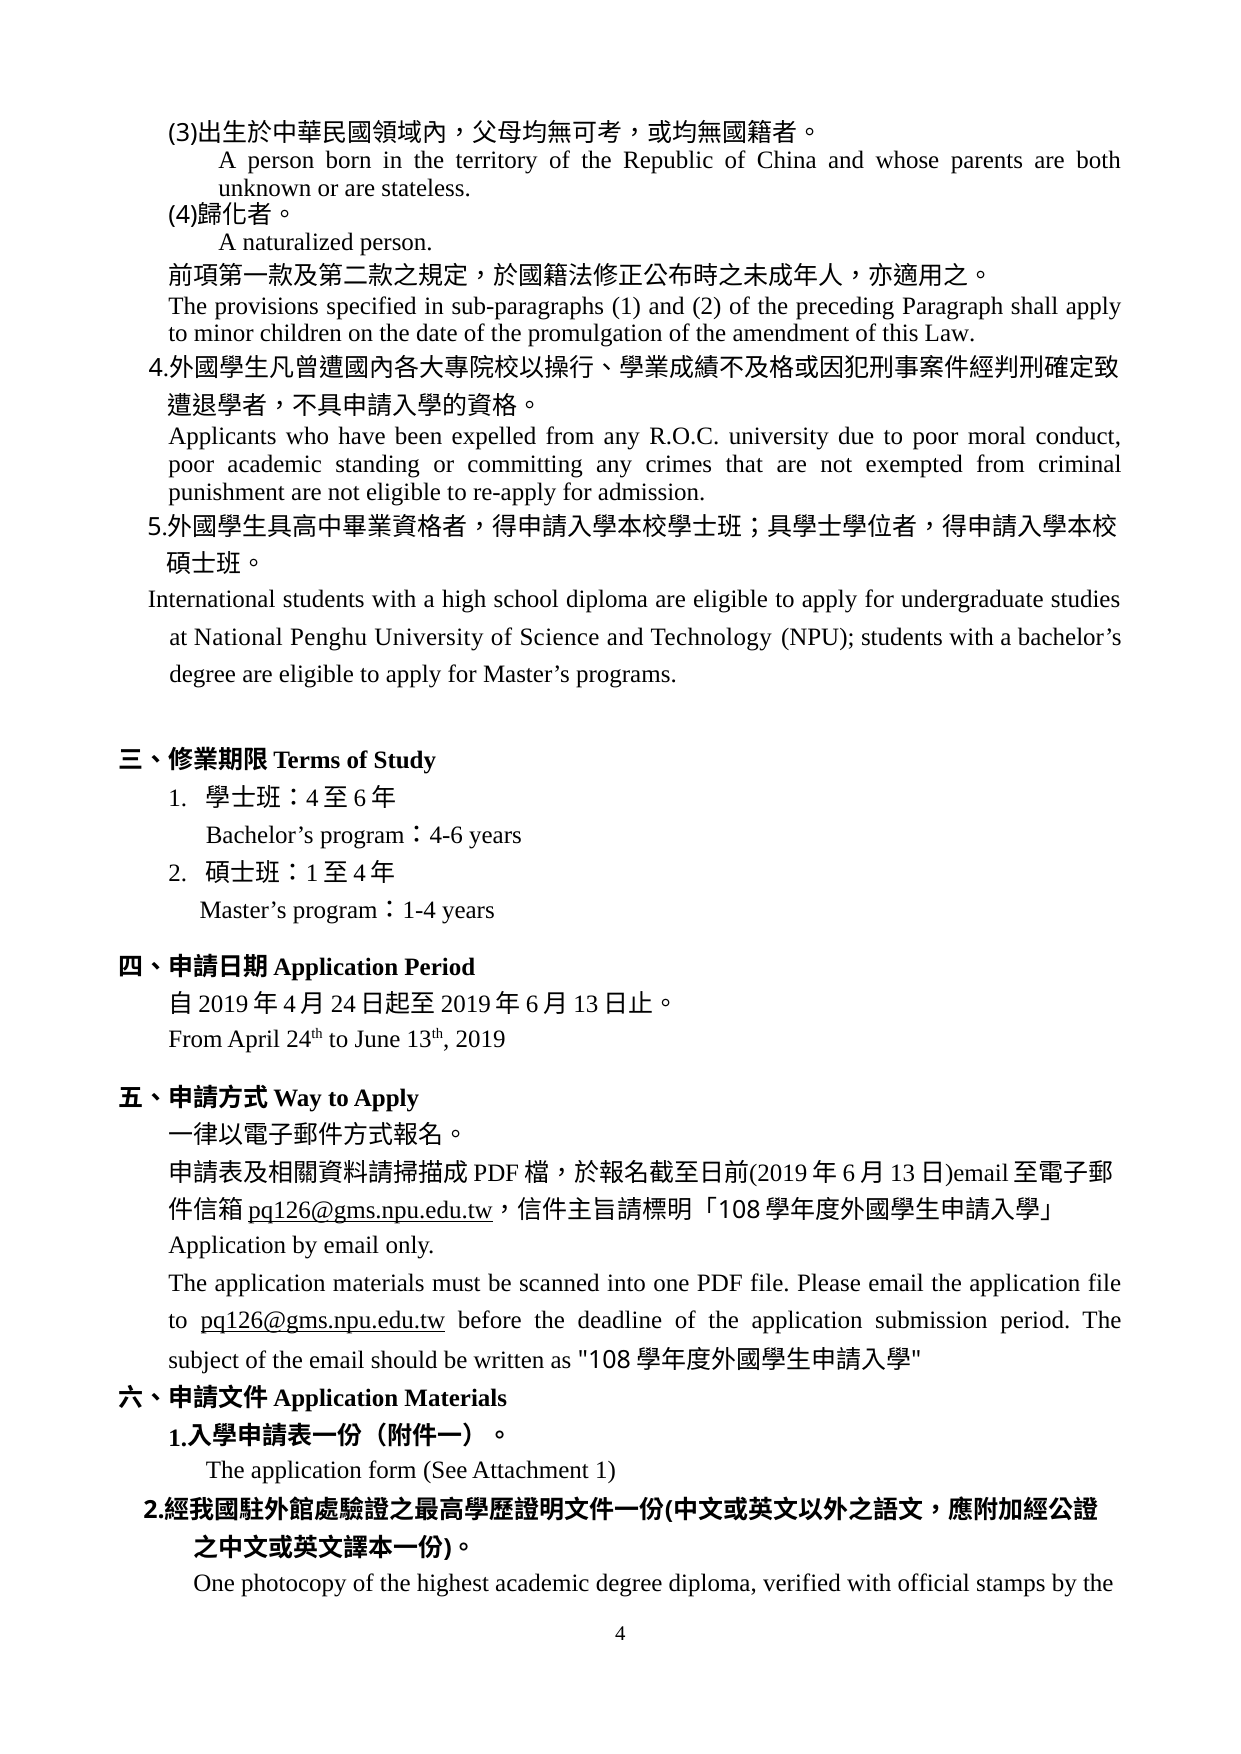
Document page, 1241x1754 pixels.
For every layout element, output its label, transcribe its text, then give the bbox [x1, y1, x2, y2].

text The application form (See Attachment 1) [168, 1452, 1122, 1489]
text 三、修業期限Terms of Study [118, 739, 1122, 777]
text The application materials must be scanned into one PDF file. Please email the application file to pq126@gms.npu.edu.tw before the deadline of the application submission period. The subject of the email should be written as "108學年度外國學生申請入學" [168, 1264, 1122, 1377]
text (4)歸化者。 [118, 201, 1122, 228]
text Application by email only. [118, 1227, 1122, 1264]
text 1.入學申請表一份（附件一）。 [168, 1414, 1122, 1452]
text 5.外國學生具高中畢業資格者，得申請入學本校學士班；具學士學位者，得申請入學本校碩士班。 [147, 505, 1122, 580]
text A naturalized person. [118, 228, 1122, 256]
list 學士班：4至6年 [168, 777, 1122, 814]
text 2.經我國駐外館處驗證之最高學歷證明文件一份(中文或英文以外之語文，應附加經公證之中文或英文譯本一份)。 [118, 1489, 1122, 1564]
text Master’s program：1-4 years [168, 889, 1122, 927]
text 前項第一款及第二款之規定，於國籍法修正公布時之未成年人，亦適用之。 [118, 256, 1122, 292]
text International students with a high school diploma are eligible to apply for undergraduate studies at National Penghu University of Science and Technology (NPU); students with a bachelor’s degree are eligible to apply for Master’s programs. [118, 580, 1122, 693]
text Applicants who have been expelled from any R.O.C. university due to poor moral conduct, poor academic standing or committing any crimes that are not exempted from criminal punishment are not eligible to re-apply for admission. [168, 422, 1122, 505]
list 碩士班：1至4年 [168, 852, 1122, 889]
text 五、申請方式Way to Apply [118, 1077, 1122, 1114]
text Bachelor’s program：4-6 years [168, 814, 1122, 852]
text A person born in the territory of the Republic of China and whose parents are both unknown or are stateless. [218, 147, 1122, 201]
text 申請表及相關資料請掃描成PDF檔，於報名截至日前(2019年6月13日)email至電子郵件信箱pq126@gms.npu.edu.tw，信件主旨請標明「108學年度外國學生申請入學」 [168, 1152, 1122, 1227]
text The provisions specified in sub-paragraphs (1) and (2) of the preceding Paragraph shall apply to minor children on the date of the promulgation of the amendment of this Law. [168, 292, 1122, 347]
text From April 24th to June 13th, 2019 [118, 1021, 1122, 1058]
text (3)出生於中華民國領域內，父母均無可考，或均無國籍者。 [118, 120, 1122, 147]
text 自2019年4月24日起至2019年6月13日止。 [118, 983, 1122, 1021]
text One photocopy of the highest academic degree diploma, verified with official stamps by the [193, 1564, 1122, 1602]
text 4.外國學生凡曾遭國內各大專院校以操行、學業成績不及格或因犯刑事案件經判刑確定致遭退學者，不具申請入學的資格。 [148, 347, 1122, 422]
text 六、申請文件Application Materials [118, 1377, 1122, 1414]
text 一律以電子郵件方式報名。 [168, 1114, 1122, 1152]
text 四、申請日期Application Period [118, 946, 1122, 983]
